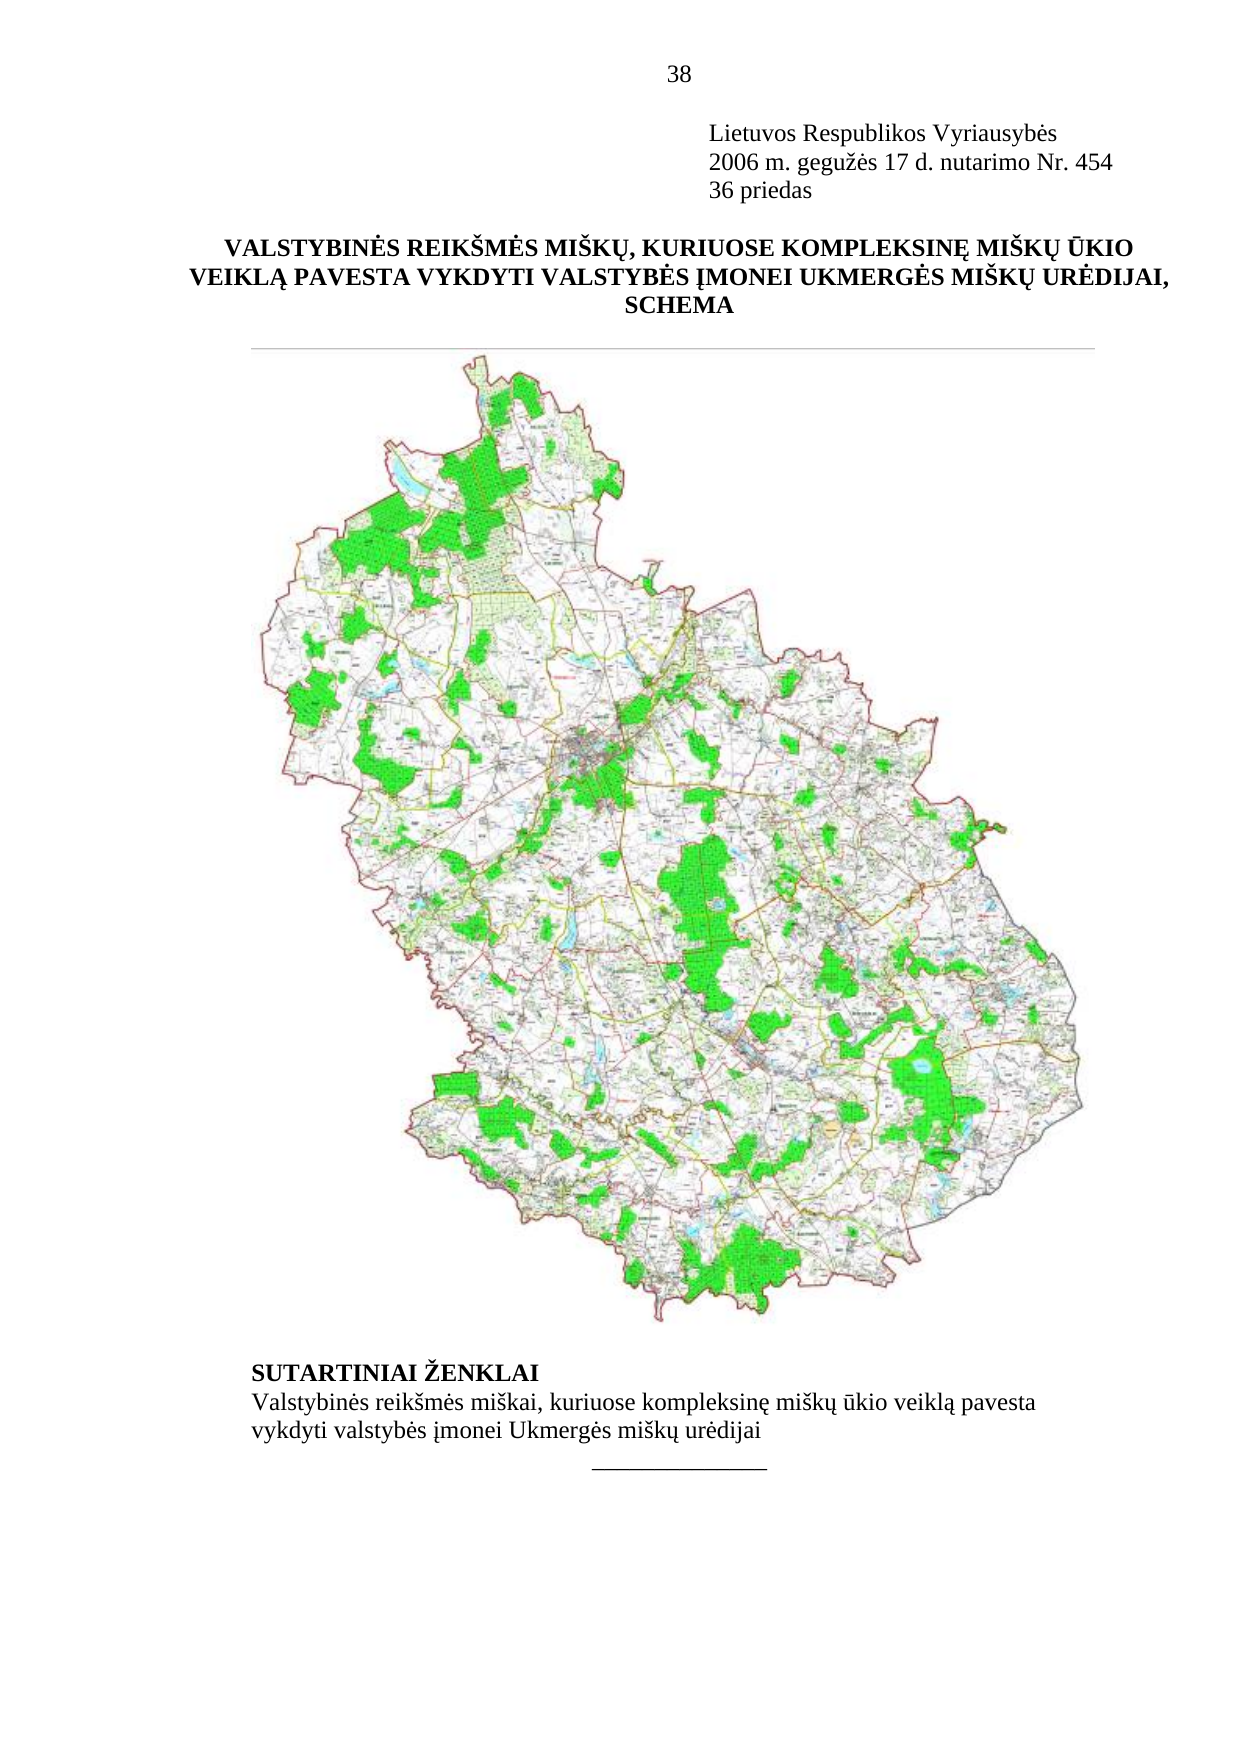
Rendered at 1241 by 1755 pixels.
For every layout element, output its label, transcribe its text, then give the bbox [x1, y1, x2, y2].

text vykdyti valstybės įmonei Ukmergės miškų urėdijai [177, 1416, 1181, 1444]
text 2006 m. gegužės 17 d. nutarimo Nr. 454 [177, 147, 1181, 176]
text ______________ [177, 1444, 1181, 1473]
text Lietuvos Respublikos Vyriausybės [177, 118, 1181, 147]
text VALSTYBINĖS REIKŠMĖS MIŠKŲ, KURIUOSE KOMPLEKSINĘ MIŠKŲ ŪKIO VEIKLĄ PAVESTA VYKDYTI VALSTYBĖS ĮMONEI UKMERGĖS MIŠKŲ URĖDIJAI, SCHEMA [177, 233, 1181, 319]
text SUTARTINIAI ŽENKLAI [177, 1358, 1181, 1387]
text Valstybinės reikšmės miškai, kuriuose kompleksinę miškų ūkio veiklą pavesta [177, 1387, 1181, 1416]
text 36 priedas [177, 176, 1181, 204]
